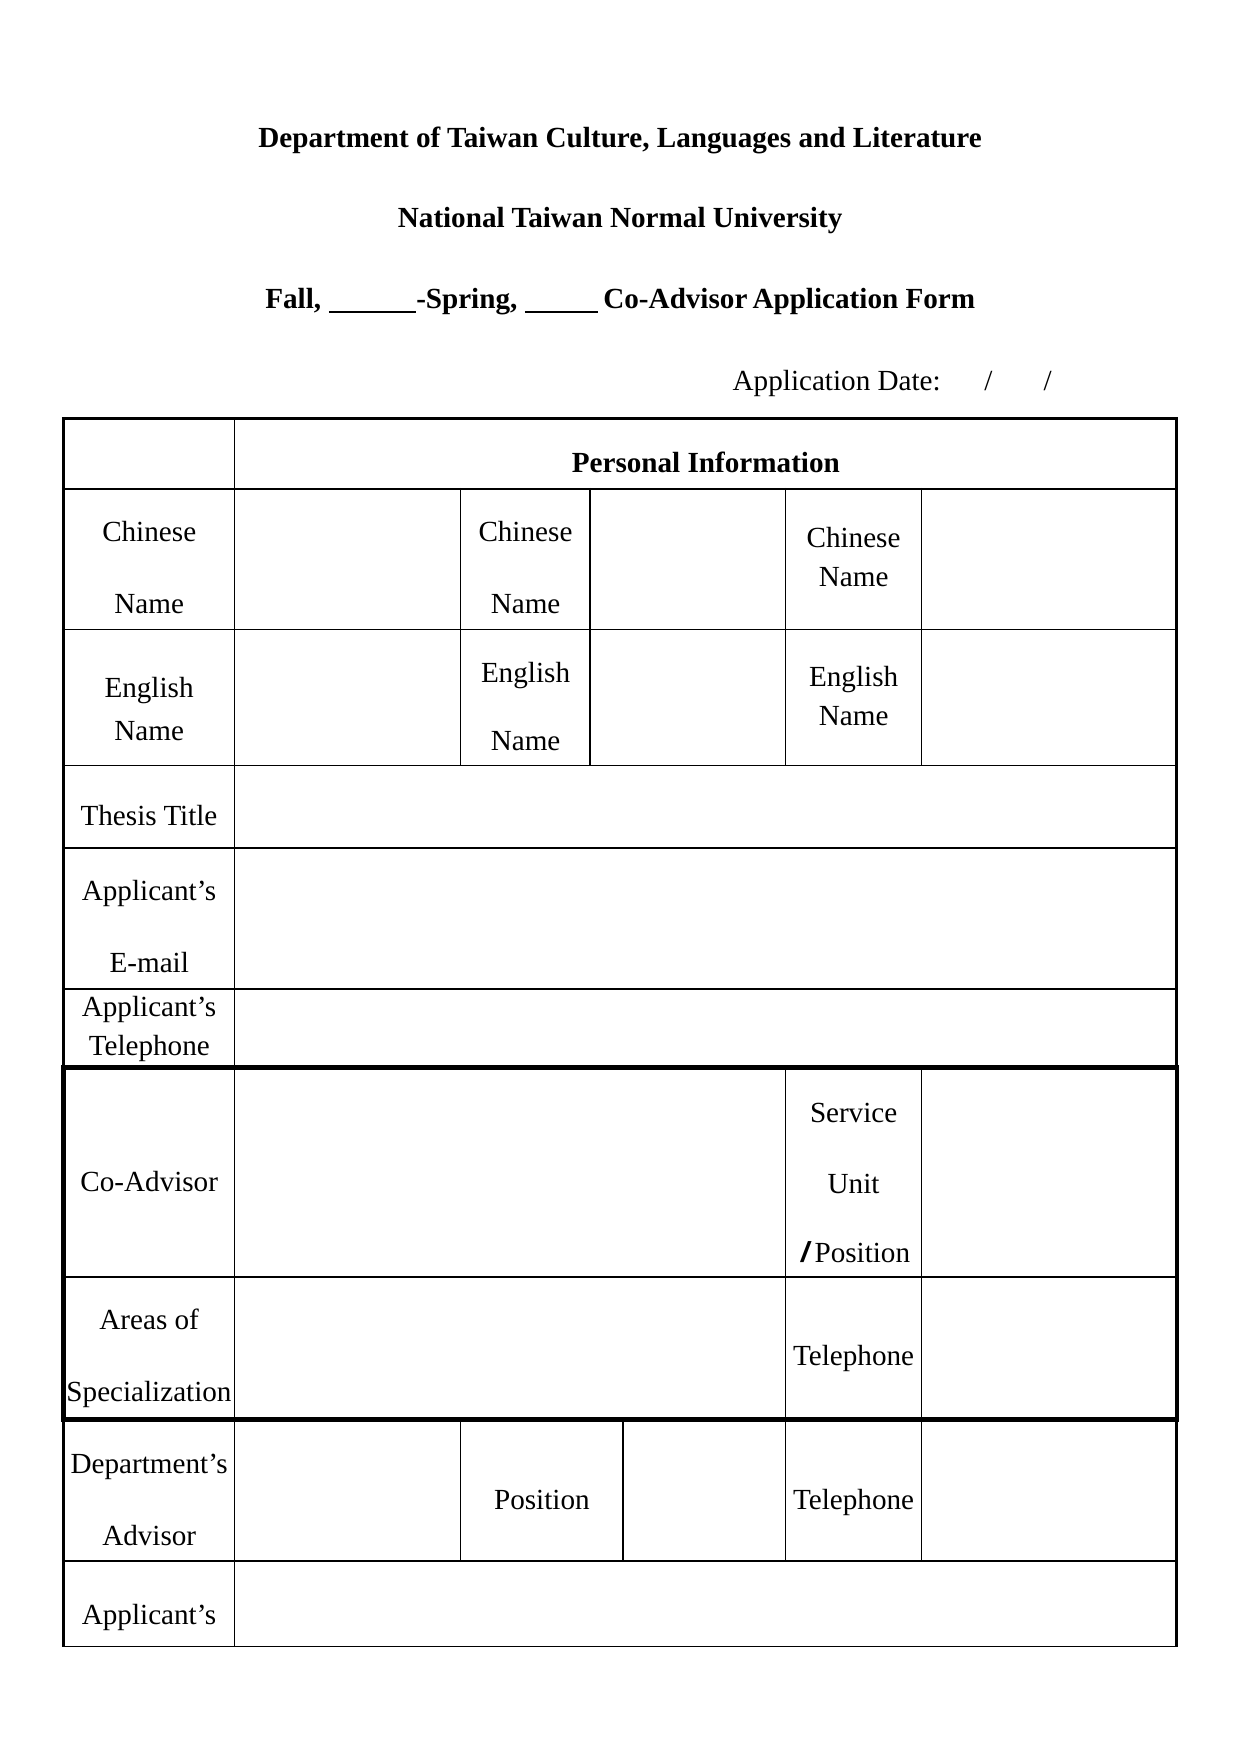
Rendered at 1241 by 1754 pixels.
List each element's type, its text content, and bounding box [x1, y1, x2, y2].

table_cell [624, 1422, 785, 1560]
table_cell [235, 990, 1175, 1065]
table_cell [922, 1278, 1175, 1417]
table_cell [922, 1422, 1175, 1560]
table_cell [235, 849, 1175, 988]
table_cell [235, 1278, 785, 1417]
table_cell English Name [461, 630, 589, 764]
table_cell [235, 630, 460, 764]
table_cell [235, 490, 460, 629]
table_cell Position [461, 1422, 622, 1560]
table_cell [922, 630, 1175, 764]
table_cell Applicant’s [65, 1562, 234, 1646]
table_cell Areas of Specialization [66, 1278, 234, 1417]
table_cell [235, 1422, 460, 1560]
table_cell English Name [786, 630, 921, 764]
table_cell Department’s Advisor [65, 1422, 234, 1560]
text Application Date: / / [355, 338, 1095, 400]
table_cell [591, 490, 785, 629]
table_cell Chinese Name [65, 490, 234, 629]
table_cell [922, 490, 1175, 629]
table_cell Applicant’s Telephone [65, 990, 234, 1065]
table_cell [235, 1070, 785, 1276]
table_cell Telephone [786, 1422, 921, 1560]
table_cell [235, 766, 1175, 847]
table_cell Co-Advisor [66, 1070, 234, 1276]
table_cell [591, 630, 785, 764]
table_header [65, 420, 234, 488]
text Department of Taiwan Culture, Languages and Literature [75, 96, 1165, 158]
table_cell Chinese Name [786, 490, 921, 629]
table_cell Thesis Title [65, 766, 234, 847]
text Fall, -Spring, Co-Advisor Application Form [75, 254, 1165, 317]
table_cell [235, 1562, 1175, 1646]
table_cell Applicant’s E-mail [65, 849, 234, 988]
table_cell Telephone [786, 1278, 921, 1417]
table_cell English Name [65, 630, 234, 764]
table_cell Service Unit /Position [786, 1070, 921, 1276]
table_cell [922, 1070, 1175, 1276]
table_cell Chinese Name [461, 490, 589, 629]
table_header Personal Information [235, 420, 1175, 488]
text National Taiwan Normal University [75, 175, 1165, 237]
